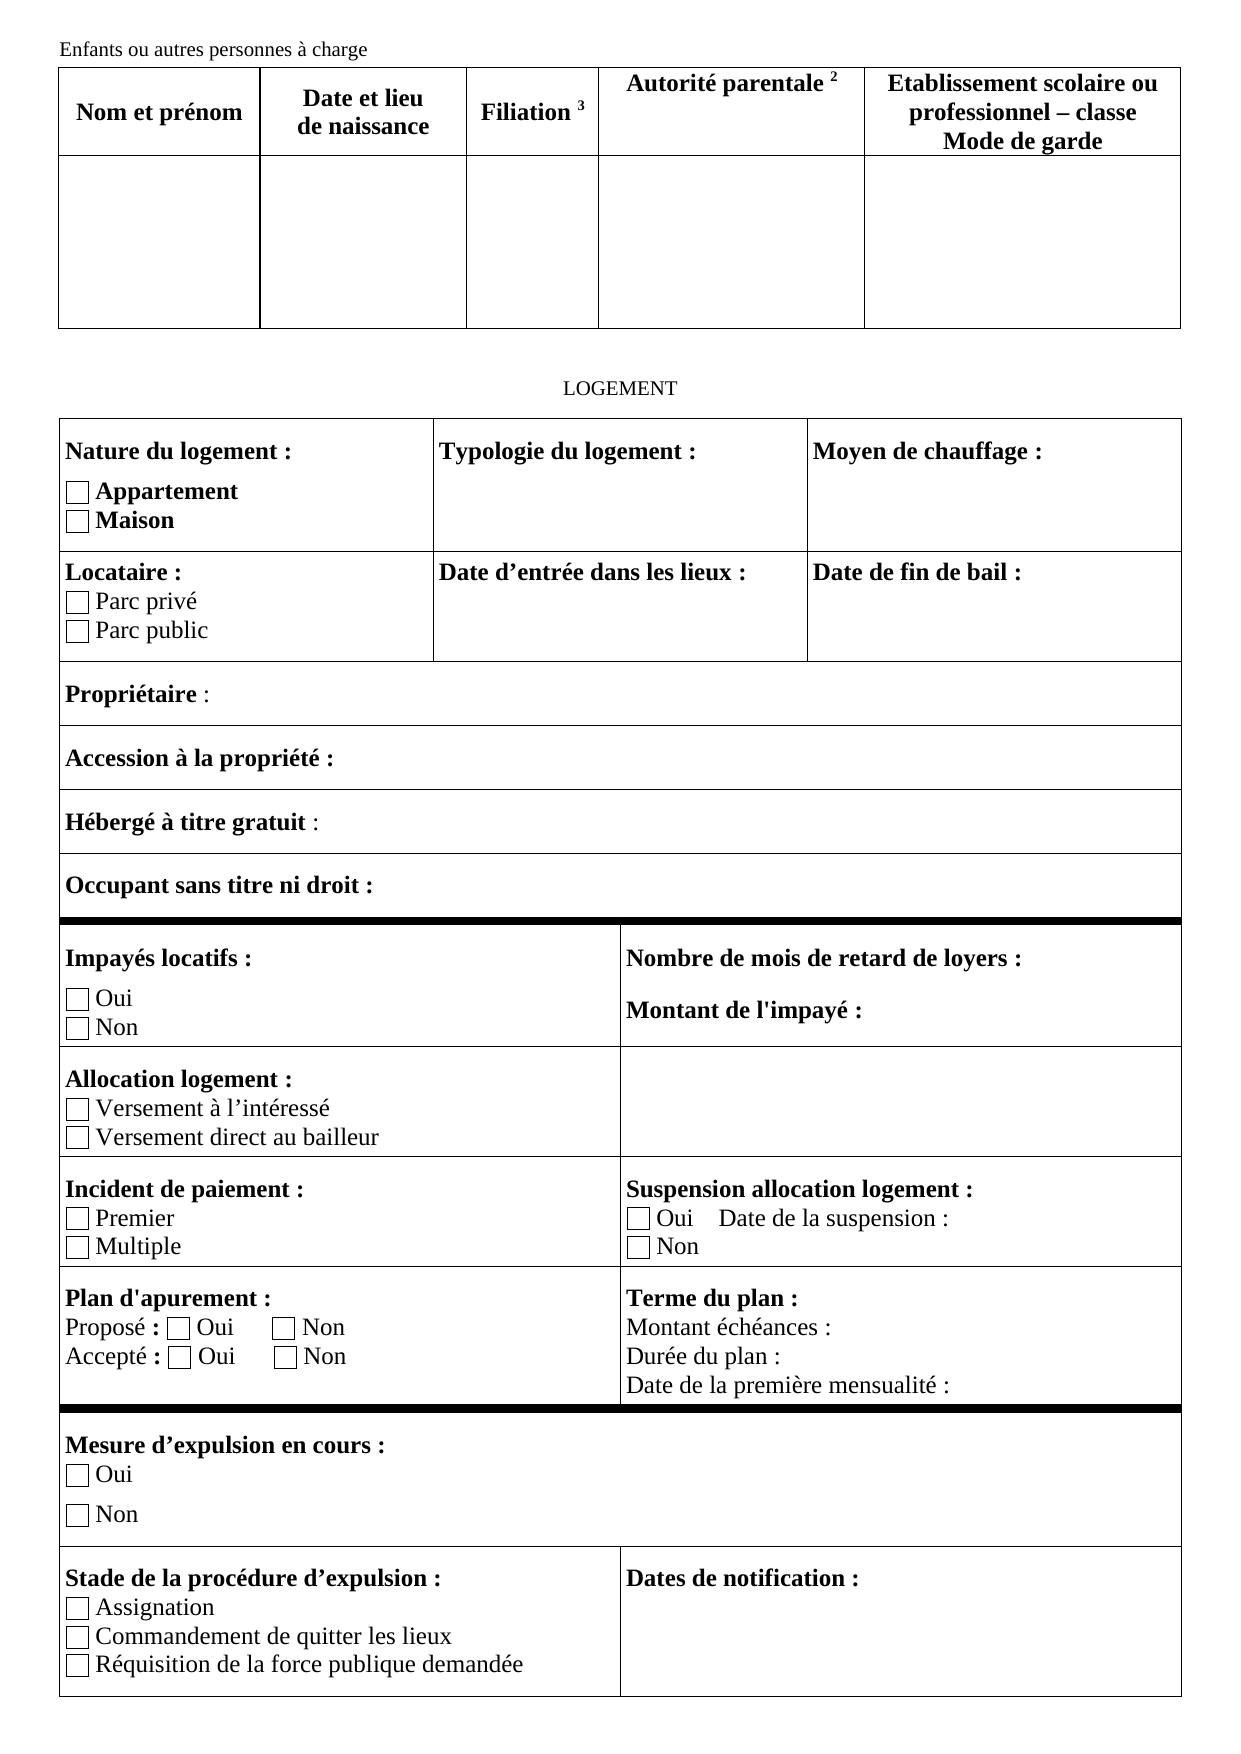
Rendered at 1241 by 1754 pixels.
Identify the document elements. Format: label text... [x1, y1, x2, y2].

table_cell Locataire : Parc privé Parc public [60, 552, 433, 661]
table_cell Incident de paiement : Premier Multiple [60, 1157, 620, 1266]
text LOGEMENT [59, 376, 1181, 400]
table_cell Nombre de mois de retard de loyers : Montant de l'impayé : [621, 925, 1181, 1046]
table_cell Hébergé à titre gratuit : [60, 790, 1181, 853]
table_cell [261, 156, 466, 328]
table_header Moyen de chauffage : [808, 419, 1181, 551]
table_header Nature du logement : Appartement Maison [60, 419, 433, 551]
table_cell Mesure d’expulsion en cours : Oui Non [60, 1413, 1181, 1546]
table_cell Stade de la procédure d’expulsion : Assignation Commandement de quitter les lieux Réquisition de la force publique demandée [60, 1547, 620, 1696]
table_header Date et lieu de naissance [261, 68, 466, 154]
table_cell Allocation logement : Versement à l’intéressé Versement direct au bailleur [60, 1047, 620, 1156]
table_cell Propriétaire : [60, 662, 1181, 725]
table_cell [621, 1047, 1181, 1156]
table_cell Date d’entrée dans les lieux : [434, 552, 807, 661]
table_cell Dates de notification : [621, 1547, 1181, 1696]
table_cell Date de fin de bail : [808, 552, 1181, 661]
table_header Typologie du logement : [434, 419, 807, 551]
table_cell Impayés locatifs : Oui Non [60, 925, 620, 1046]
table_header Nom et prénom [59, 68, 259, 154]
table_cell Accession à la propriété : [60, 726, 1181, 789]
table_cell [467, 156, 598, 328]
table_cell Terme du plan : Montant échéances : Durée du plan : Date de la première mensualité : [621, 1267, 1181, 1404]
table_header Etablissement scolaire ou professionnel – classe Mode de garde [865, 68, 1180, 154]
table_header Autorité parentale 2 [599, 68, 864, 154]
table_cell Suspension allocation logement : Oui Date de la suspension : Non [621, 1157, 1181, 1266]
table_cell Occupant sans titre ni droit : [60, 854, 1181, 917]
text Enfants ou autres personnes à charge [59, 37, 1181, 61]
table_cell [59, 156, 259, 328]
table_cell [599, 156, 864, 328]
table_header Filiation 3 [467, 68, 598, 154]
table_cell [865, 156, 1180, 328]
table_cell Plan d'apurement : Proposé : Oui Non Accepté : Oui Non [60, 1267, 620, 1404]
